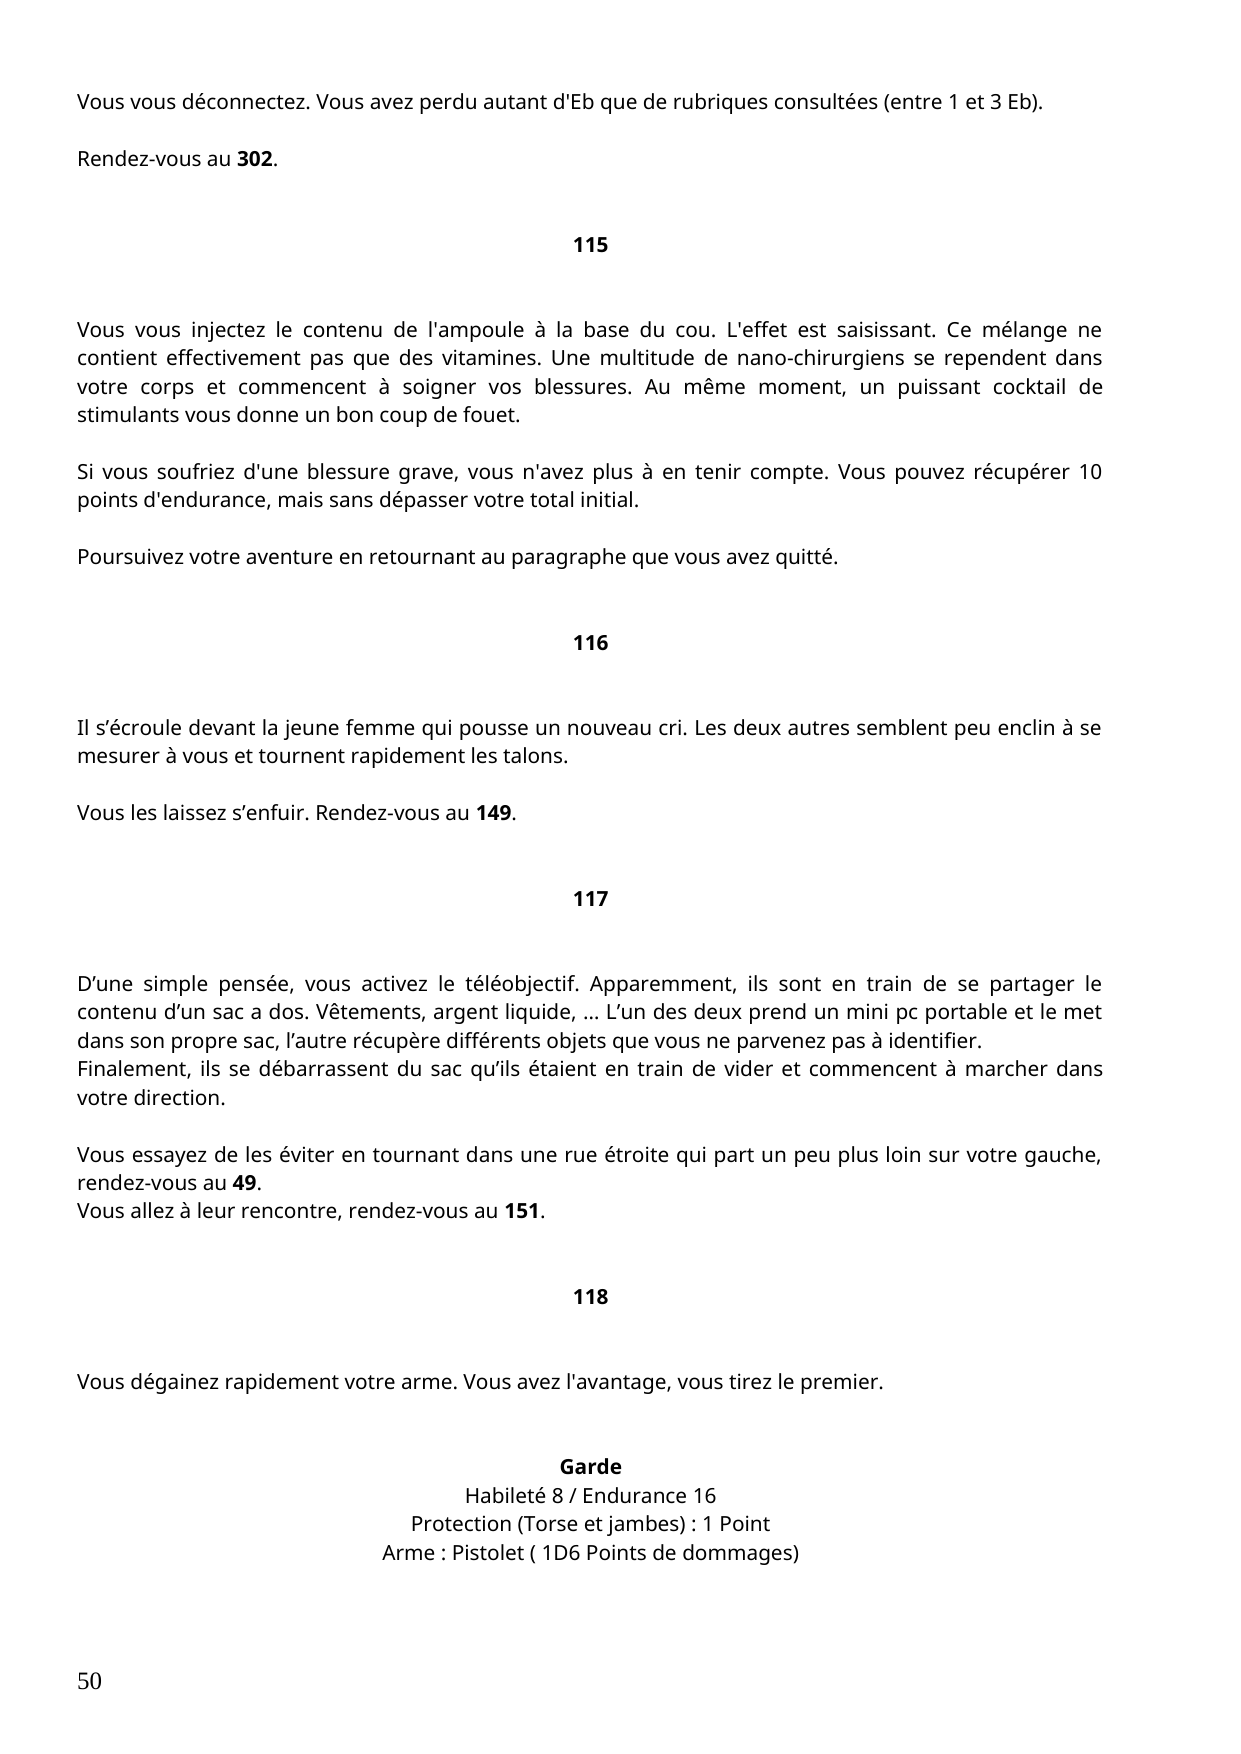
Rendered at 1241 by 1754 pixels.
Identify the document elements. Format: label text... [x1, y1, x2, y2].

text Vous allez à leur rencontre, rendez-vous au 151. [77, 1197, 1104, 1225]
text 116 [77, 628, 1104, 656]
text Finalement, ils se débarrassent du sac qu’ils étaient en train de vider et commencent à marcher dans votre direction. [77, 1054, 1104, 1111]
text D’une simple pensée, vous activez le téléobjectif. Apparemment, ils sont en train de se partager le contenu d’un sac a dos. Vêtements, argent liquide, … L’un des deux prend un mini pc portable et le met dans son propre sac, l’autre récupère différents objets que vous ne parvenez pas à identifier. [77, 969, 1104, 1054]
text Il s’écroule devant la jeune femme qui pousse un nouveau cri. Les deux autres semblent peu enclin à se mesurer à vous et tournent rapidement les talons. [77, 713, 1104, 770]
text 117 [77, 884, 1104, 912]
text Arme : Pistolet ( 1D6 Points de dommages) [77, 1538, 1104, 1566]
text Poursuivez votre aventure en retournant au paragraphe que vous avez quitté. [77, 542, 1104, 571]
text Garde [77, 1452, 1104, 1481]
text Vous les laissez s’enfuir. Rendez-vous au 149. [77, 798, 1104, 827]
text 118 [77, 1282, 1104, 1310]
text Vous essayez de les éviter en tournant dans une rue étroite qui part un peu plus loin sur votre gauche, rendez-vous au 49. [77, 1140, 1104, 1197]
text 115 [77, 230, 1104, 258]
text Vous vous injectez le contenu de l'ampoule à la base du cou. L'effet est saisissant. Ce mélange ne contient effectivement pas que des vitamines. Une multitude de nano-chirurgiens se rependent dans votre corps et commencent à soigner vos blessures. Au même moment, un puissant cocktail de stimulants vous donne un bon coup de fouet. [77, 315, 1104, 429]
text Protection (Torse et jambes) : 1 Point [77, 1509, 1104, 1538]
text Vous vous déconnectez. Vous avez perdu autant d'Eb que de rubriques consultées (entre 1 et 3 Eb). [77, 87, 1104, 116]
text Habileté 8 / Endurance 16 [77, 1481, 1104, 1509]
text Si vous soufriez d'une blessure grave, vous n'avez plus à en tenir compte. Vous pouvez récupérer 10 points d'endurance, mais sans dépasser votre total initial. [77, 457, 1104, 514]
text Rendez-vous au 302. [77, 144, 1104, 173]
text Vous dégainez rapidement votre arme. Vous avez l'avantage, vous tirez le premier. [77, 1367, 1104, 1396]
